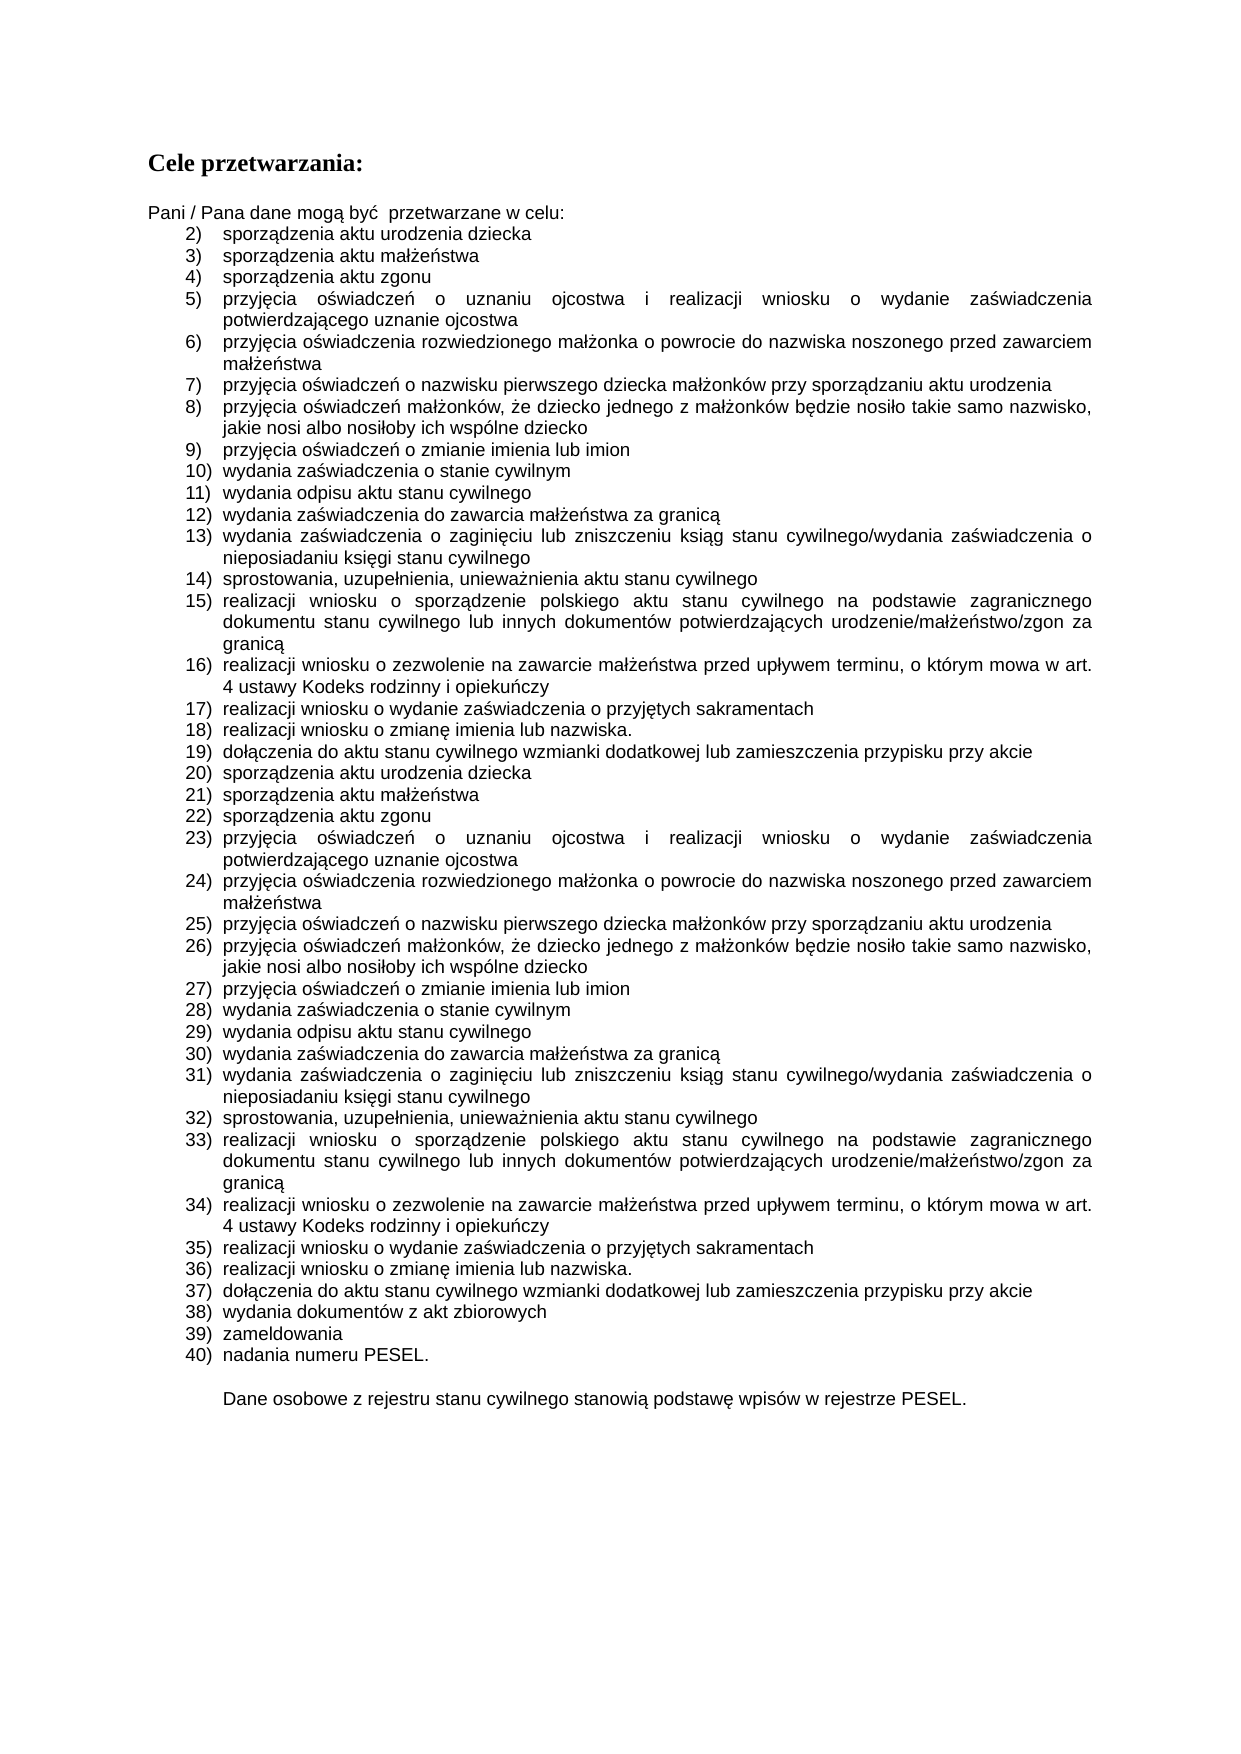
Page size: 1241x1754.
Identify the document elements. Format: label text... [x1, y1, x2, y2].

list wydania zaświadczenia o stanie cywilnym [185, 999, 1093, 1021]
text Cele przetwarzania: [148, 148, 1093, 176]
list sporządzenia aktu małżeństwa [185, 784, 1093, 805]
list wydania odpisu aktu stanu cywilnego [185, 482, 1093, 503]
list przyjęcia oświadczeń o zmianie imienia lub imion [185, 439, 1093, 460]
list wydania zaświadczenia do zawarcia małżeństwa za granicą [185, 1042, 1093, 1064]
list realizacji wniosku o sporządzenie polskiego aktu stanu cywilnego na podstawie zagranicznego dokumentu stanu cywilnego lub innych dokumentów potwierdzających urodzenie/małżeństwo/zgon za granicą [185, 589, 1093, 654]
list realizacji wniosku o wydanie zaświadczenia o przyjętych sakramentach [185, 697, 1093, 719]
list wydania odpisu aktu stanu cywilnego [185, 1021, 1093, 1042]
list realizacji wniosku o wydanie zaświadczenia o przyjętych sakramentach [185, 1236, 1093, 1258]
list przyjęcia oświadczenia rozwiedzionego małżonka o powrocie do nazwiska noszonego przed zawarciem małżeństwa [185, 870, 1093, 913]
text Pani / Pana dane mogą być przetwarzane w celu: [148, 201, 1093, 223]
list przyjęcia oświadczeń małżonków, że dziecko jednego z małżonków będzie nosiło takie samo nazwisko, jakie nosi albo nosiłoby ich wspólne dziecko [185, 934, 1093, 978]
list nadania numeru PESEL. [185, 1344, 1093, 1366]
list przyjęcia oświadczenia rozwiedzionego małżonka o powrocie do nazwiska noszonego przed zawarciem małżeństwa [185, 331, 1093, 374]
list sporządzenia aktu urodzenia dziecka [185, 762, 1093, 784]
list przyjęcia oświadczeń o zmianie imienia lub imion [185, 978, 1093, 999]
list sporządzenia aktu zgonu [185, 805, 1093, 827]
list dołączenia do aktu stanu cywilnego wzmianki dodatkowej lub zamieszczenia przypisku przy akcie [185, 1279, 1093, 1301]
list wydania zaświadczenia o zaginięciu lub zniszczeniu ksiąg stanu cywilnego/wydania zaświadczenia o nieposiadaniu księgi stanu cywilnego [185, 525, 1093, 568]
list przyjęcia oświadczeń małżonków, że dziecko jednego z małżonków będzie nosiło takie samo nazwisko, jakie nosi albo nosiłoby ich wspólne dziecko [185, 396, 1093, 439]
list przyjęcia oświadczeń o uznaniu ojcostwa i realizacji wniosku o wydanie zaświadczenia potwierdzającego uznanie ojcostwa [185, 827, 1093, 870]
list realizacji wniosku o sporządzenie polskiego aktu stanu cywilnego na podstawie zagranicznego dokumentu stanu cywilnego lub innych dokumentów potwierdzających urodzenie/małżeństwo/zgon za granicą [185, 1129, 1093, 1193]
list wydania zaświadczenia do zawarcia małżeństwa za granicą [185, 503, 1093, 525]
list sprostowania, uzupełnienia, unieważnienia aktu stanu cywilnego [185, 568, 1093, 589]
list przyjęcia oświadczeń o nazwisku pierwszego dziecka małżonków przy sporządzaniu aktu urodzenia [185, 913, 1093, 934]
list sporządzenia aktu małżeństwa [185, 244, 1093, 266]
list realizacji wniosku o zezwolenie na zawarcie małżeństwa przed upływem terminu, o którym mowa w art. 4 ustawy Kodeks rodzinny i opiekuńczy [185, 1193, 1093, 1236]
list wydania zaświadczenia o stanie cywilnym [185, 460, 1093, 482]
list realizacji wniosku o zmianę imienia lub nazwiska. [185, 719, 1093, 741]
list wydania dokumentów z akt zbiorowych [185, 1301, 1093, 1323]
list realizacji wniosku o zezwolenie na zawarcie małżeństwa przed upływem terminu, o którym mowa w art. 4 ustawy Kodeks rodzinny i opiekuńczy [185, 654, 1093, 697]
list sporządzenia aktu zgonu [185, 266, 1093, 288]
list sporządzenia aktu urodzenia dziecka [185, 223, 1093, 244]
list Dane osobowe z rejestru stanu cywilnego stanowią podstawę wpisów w rejestrze PESEL. [185, 1387, 1093, 1409]
list przyjęcia oświadczeń o uznaniu ojcostwa i realizacji wniosku o wydanie zaświadczenia potwierdzającego uznanie ojcostwa [185, 288, 1093, 331]
list wydania zaświadczenia o zaginięciu lub zniszczeniu ksiąg stanu cywilnego/wydania zaświadczenia o nieposiadaniu księgi stanu cywilnego [185, 1064, 1093, 1107]
list przyjęcia oświadczeń o nazwisku pierwszego dziecka małżonków przy sporządzaniu aktu urodzenia [185, 374, 1093, 396]
list realizacji wniosku o zmianę imienia lub nazwiska. [185, 1258, 1093, 1279]
list dołączenia do aktu stanu cywilnego wzmianki dodatkowej lub zamieszczenia przypisku przy akcie [185, 741, 1093, 762]
list zameldowania [185, 1323, 1093, 1344]
list sprostowania, uzupełnienia, unieważnienia aktu stanu cywilnego [185, 1107, 1093, 1129]
